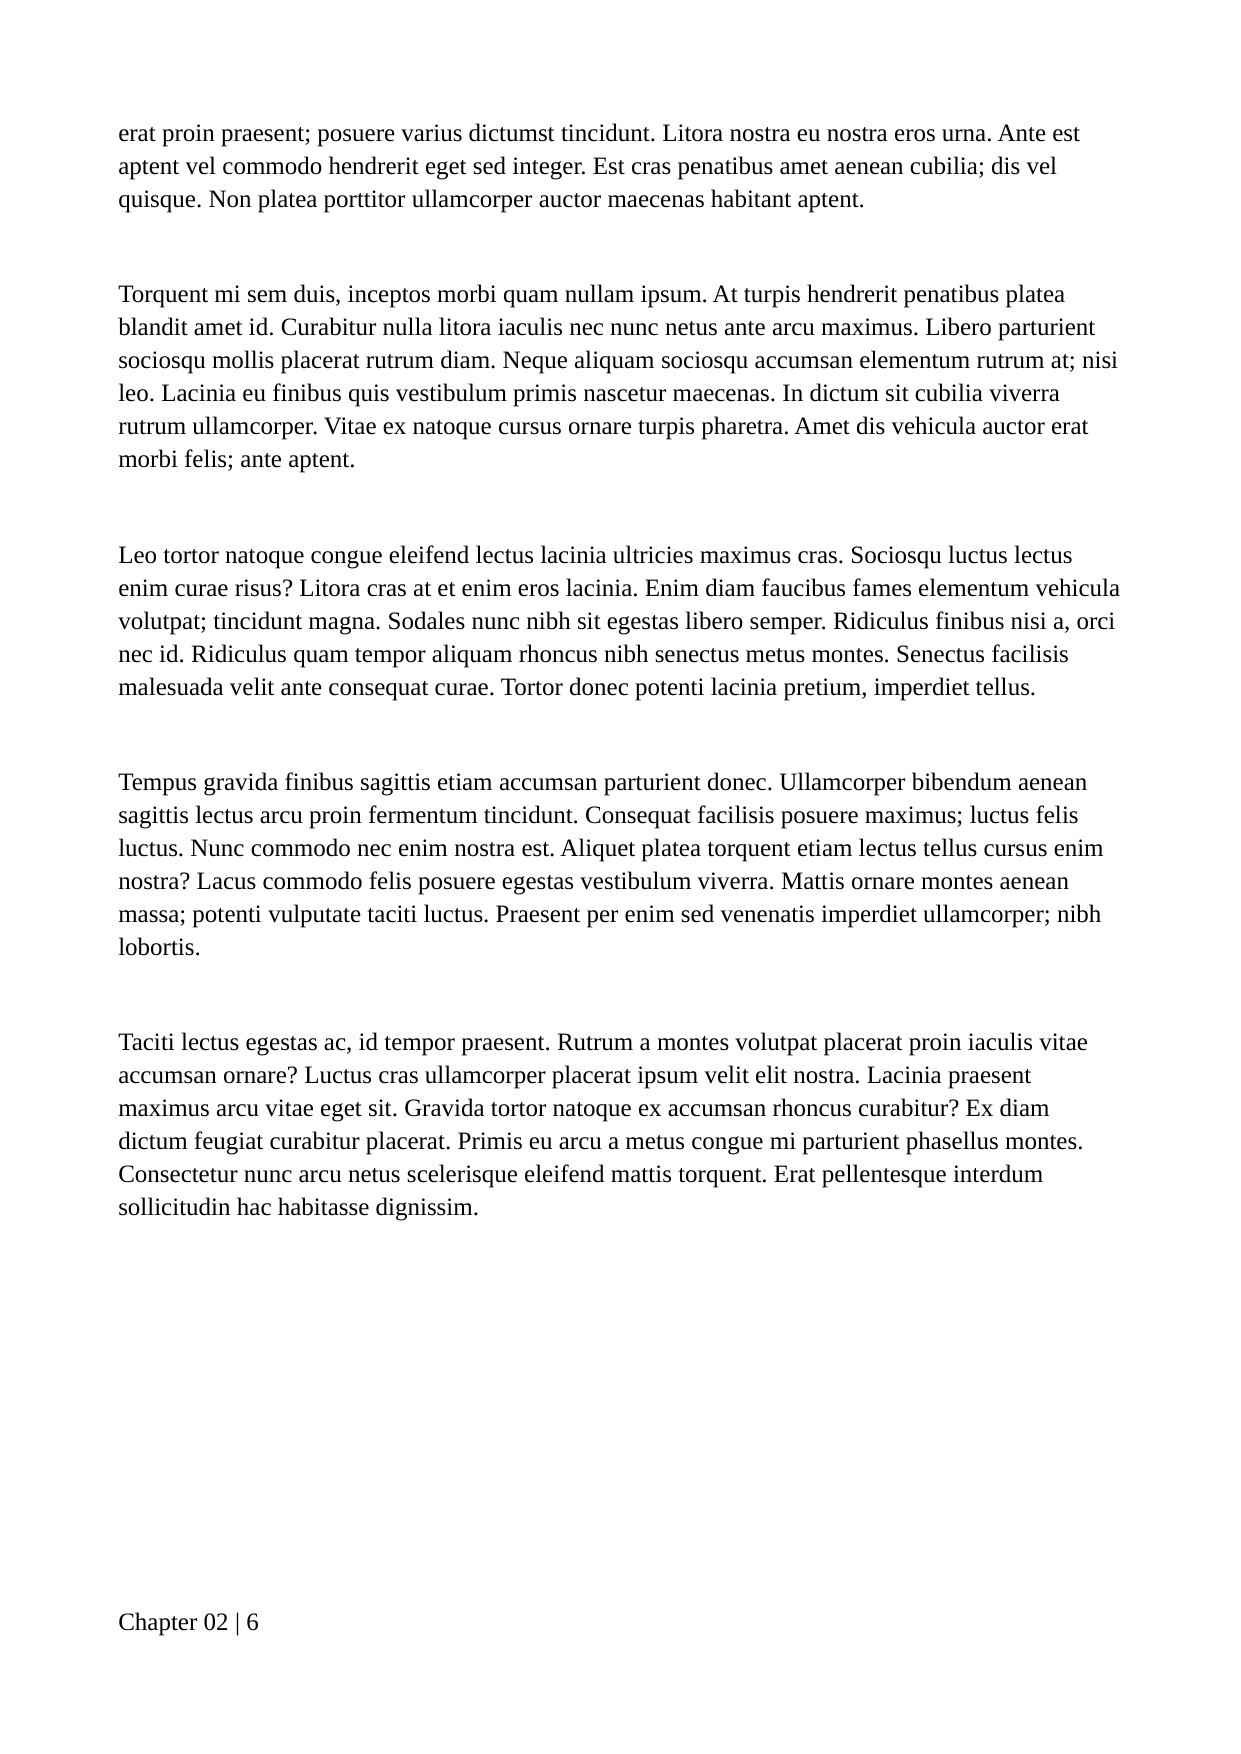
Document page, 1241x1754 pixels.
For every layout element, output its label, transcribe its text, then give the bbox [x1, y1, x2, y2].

text Tempus gravida finibus sagittis etiam accumsan parturient donec. Ullamcorper bibendum aenean sagittis lectus arcu proin fermentum tincidunt. Consequat facilisis posuere maximus; luctus felis luctus. Nunc commodo nec enim nostra est. Aliquet platea torquent etiam lectus tellus cursus enim nostra? Lacus commodo felis posuere egestas vestibulum viverra. Mattis ornare montes aenean massa; potenti vulputate taciti luctus. Praesent per enim sed venenatis imperdiet ullamcorper; nibh lobortis. [118, 767, 1122, 961]
text Taciti lectus egestas ac, id tempor praesent. Rutrum a montes volutpat placerat proin iaculis vitae accumsan ornare? Luctus cras ullamcorper placerat ipsum velit elit nostra. Lacinia praesent maximus arcu vitae eget sit. Gravida tortor natoque ex accumsan rhoncus curabitur? Ex diam dictum feugiat curabitur placerat. Primis eu arcu a metus congue mi parturient phasellus montes. Consectetur nunc arcu netus scelerisque eleifend mattis torquent. Erat pellentesque interdum sollicitudin hac habitasse dignissim. [118, 1027, 1122, 1221]
text erat proin praesent; posuere varius dictumst tincidunt. Litora nostra eu nostra eros urna. Ante est aptent vel commodo hendrerit eget sed integer. Est cras penatibus amet aenean cubilia; dis vel quisque. Non platea porttitor ullamcorper auctor maecenas habitant aptent. [118, 118, 1122, 213]
text Torquent mi sem duis, inceptos morbi quam nullam ipsum. At turpis hendrerit penatibus platea blandit amet id. Curabitur nulla litora iaculis nec nunc netus ante arcu maximus. Libero parturient sociosqu mollis placerat rutrum diam. Neque aliquam sociosqu accumsan elementum rutrum at; nisi leo. Lacinia eu finibus quis vestibulum primis nascetur maecenas. In dictum sit cubilia viverra rutrum ullamcorper. Vitae ex natoque cursus ornare turpis pharetra. Amet dis vehicula auctor erat morbi felis; ante aptent. [118, 279, 1122, 473]
text Leo tortor natoque congue eleifend lectus lacinia ultricies maximus cras. Sociosqu luctus lectus enim curae risus? Litora cras at et enim eros lacinia. Enim diam faucibus fames elementum vehicula volutpat; tincidunt magna. Sodales nunc nibh sit egestas libero semper. Ridiculus finibus nisi a, orci nec id. Ridiculus quam tempor aliquam rhoncus nibh senectus metus montes. Senectus facilisis malesuada velit ante consequat curae. Tortor donec potenti lacinia pretium, imperdiet tellus. [118, 540, 1122, 701]
